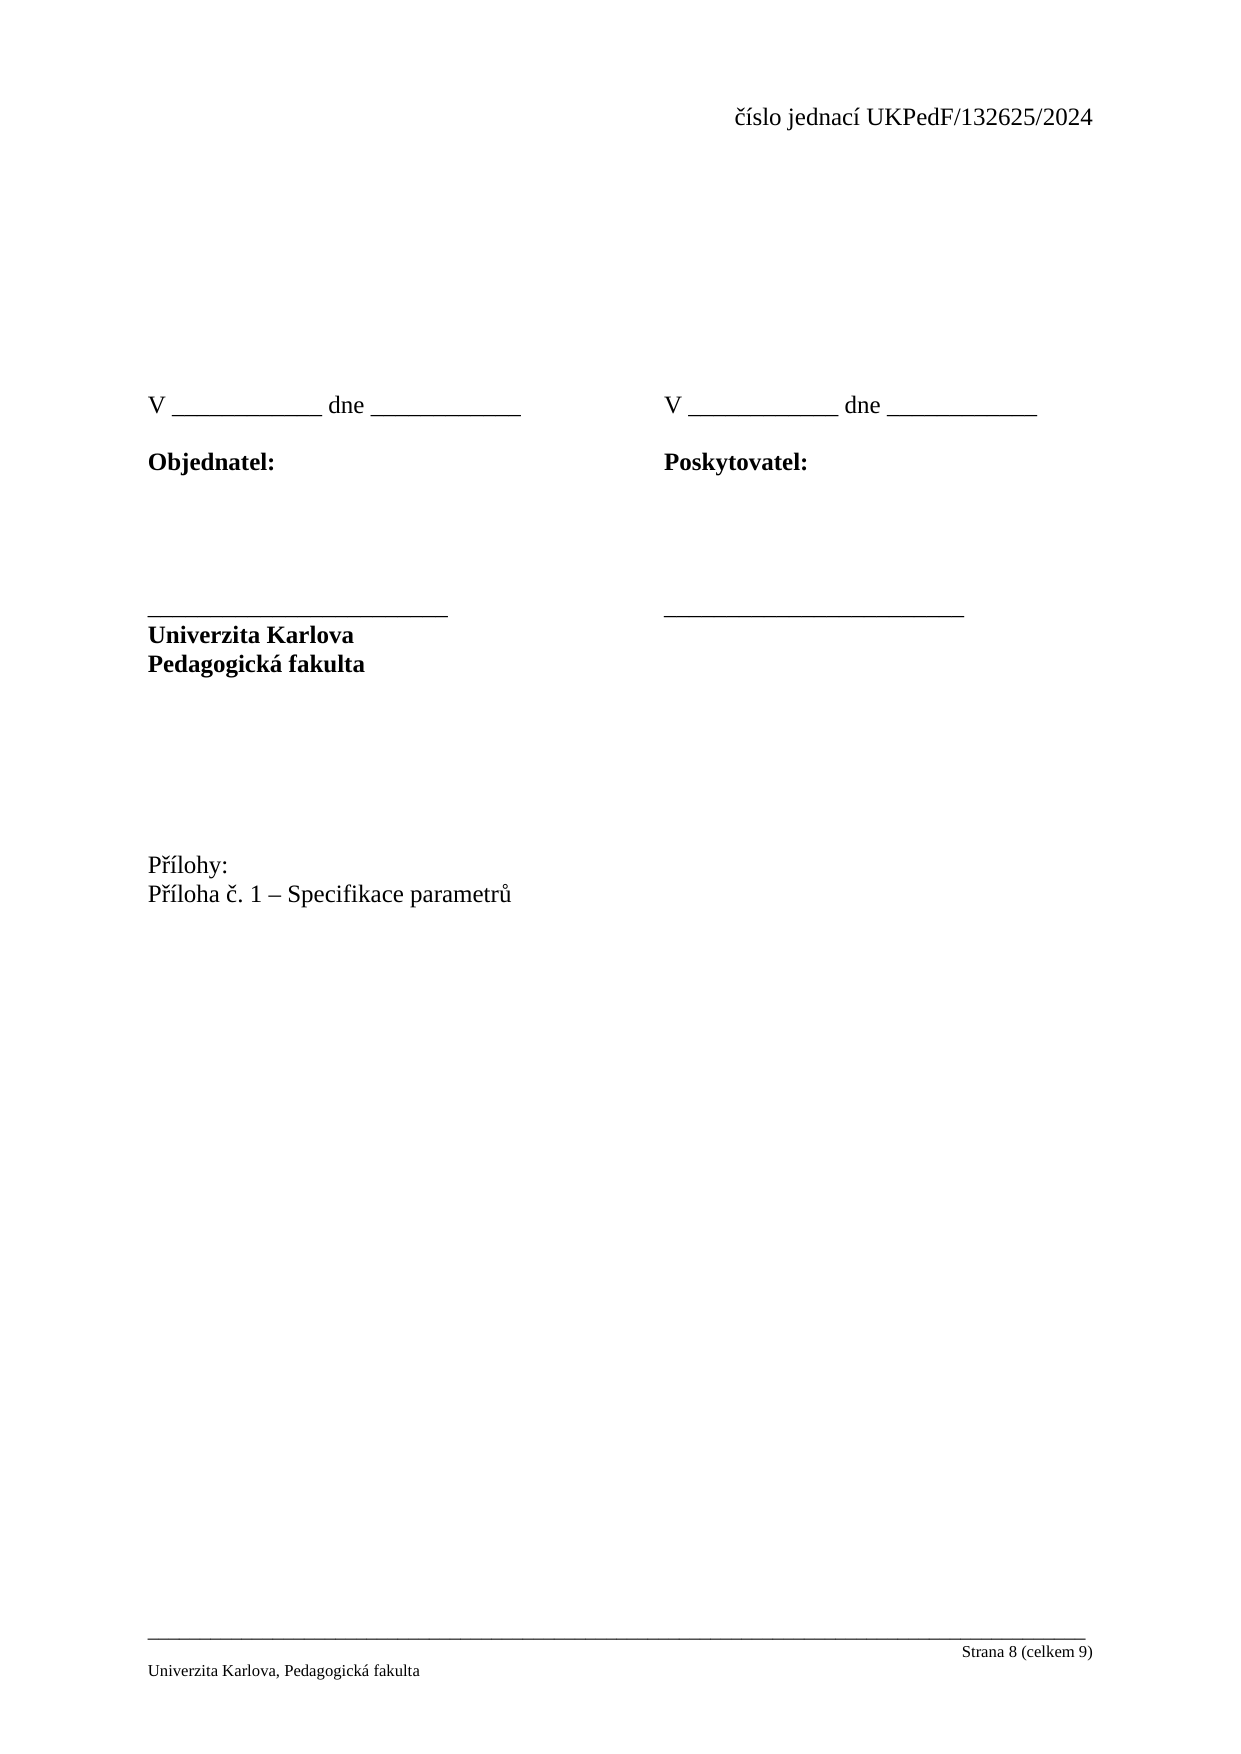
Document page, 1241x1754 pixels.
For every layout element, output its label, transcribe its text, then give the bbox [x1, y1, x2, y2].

text ________________________ ________________________ [148, 591, 1093, 620]
text Přílohy: [148, 850, 1093, 879]
text V ____________ dne ____________ V ____________ dne ____________ [148, 390, 1093, 419]
text Univerzita Karlova [148, 620, 1093, 649]
text Pedagogická fakulta [148, 649, 1093, 677]
text Příloha č. 1 – Specifikace parametrů [148, 879, 1093, 907]
text Objednatel: Poskytovatel: [148, 447, 1093, 476]
